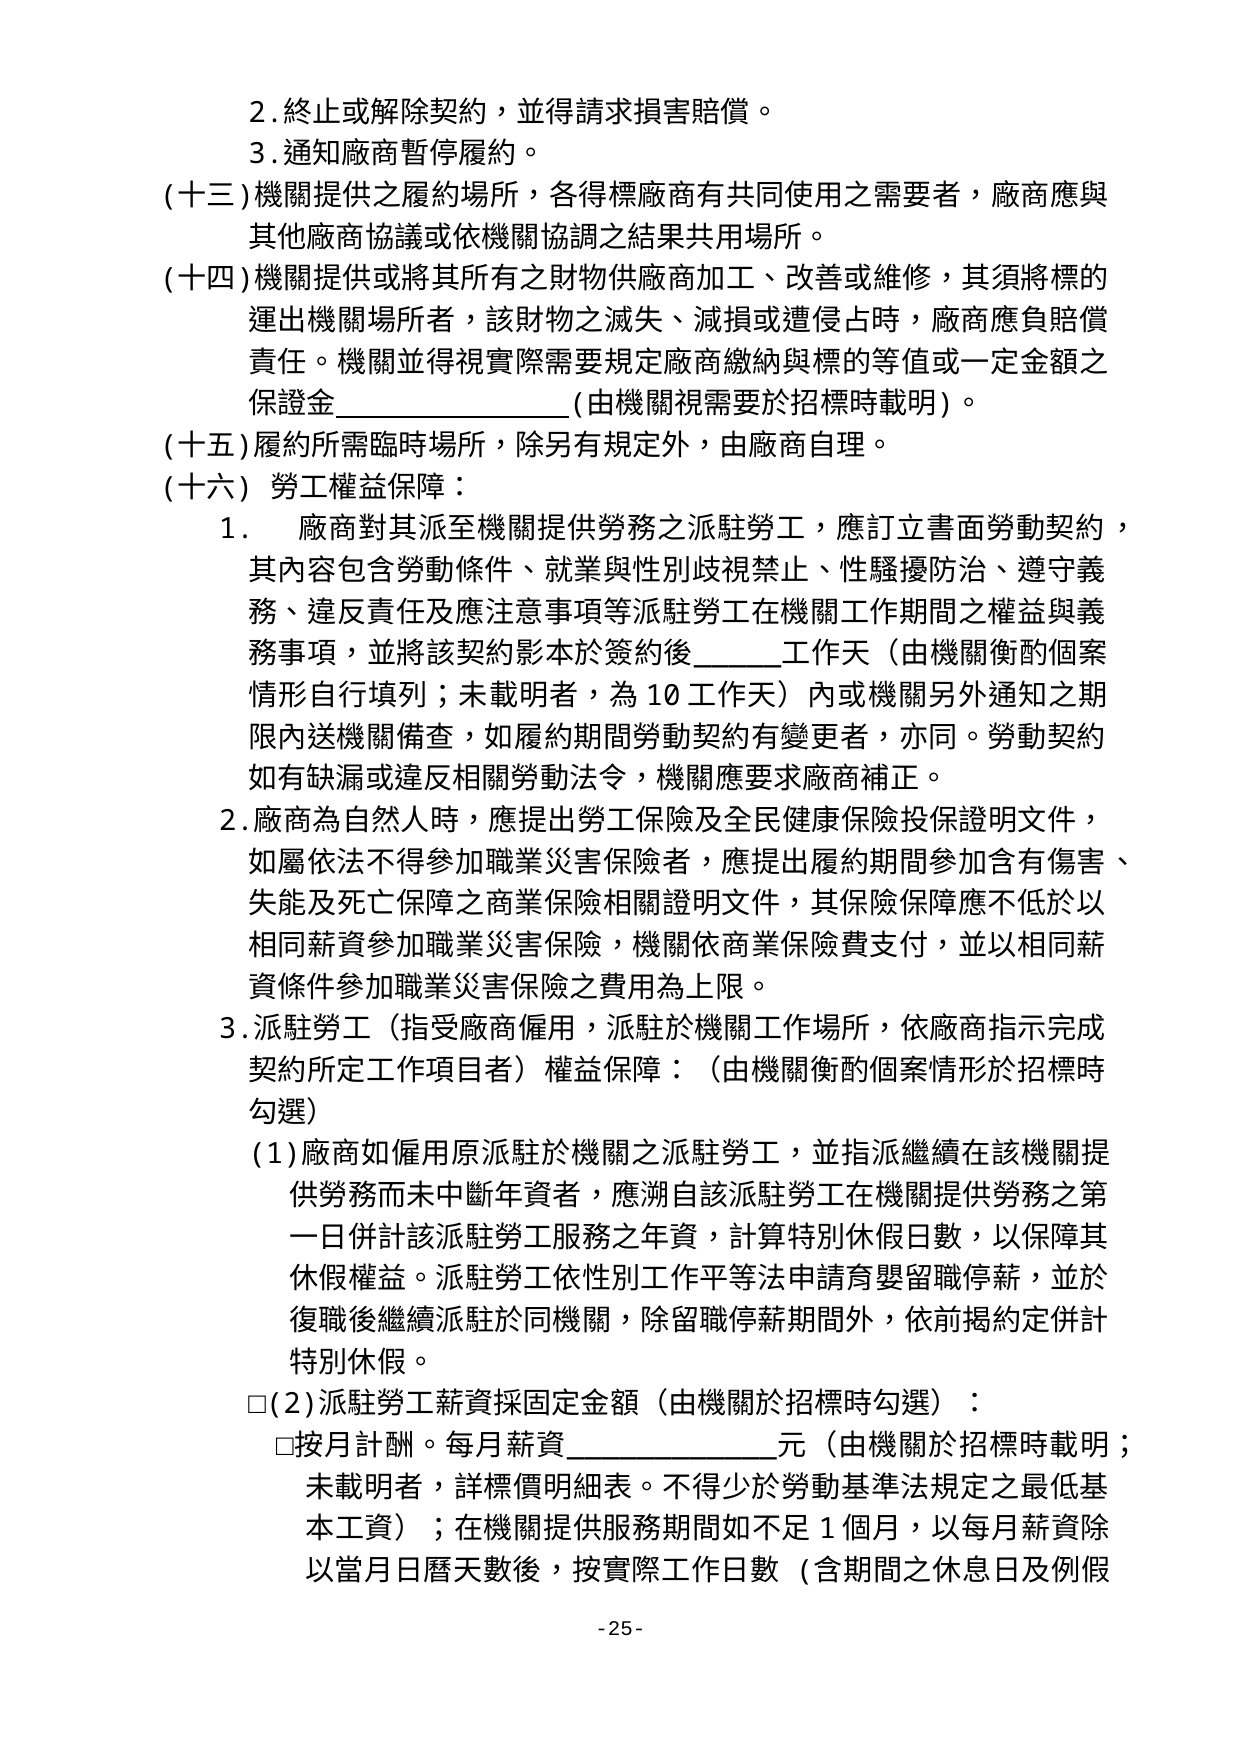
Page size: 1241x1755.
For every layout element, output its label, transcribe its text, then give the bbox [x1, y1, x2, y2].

text □按月計酬。每月薪資____________元（由機關於招標時載明；未載明者，詳標價明細表。不得少於勞動基準法規定之最低基本工資）；在機關提供服務期間如不足1個月，以每月薪資除以當月日曆天數後，按實際工作日數 (含期間之休息日及例假日)比例核算。 [276, 1422, 1110, 1589]
text (十四)機關提供或將其所有之財物供廠商加工、改善或維修，其須將標的運出機關場所者，該財物之滅失、減損或遭侵占時，廠商應負賠償責任。機關並得視實際需要規定廠商繳納與標的等值或一定金額之保證金 (由機關視需要於招標時載明)。 [159, 255, 1110, 422]
text (十三)機關提供之履約場所，各得標廠商有共同使用之需要者，廠商應與其他廠商協議或依機關協調之結果共用場所。 [159, 172, 1110, 255]
text 3.派駐勞工（指受廠商僱用，派駐於機關工作場所，依廠商指示完成契約所定工作項目者）權益保障：（由機關衡酌個案情形於招標時勾選） [218, 1005, 1108, 1130]
text (十六) 勞工權益保障： [159, 464, 1110, 505]
text 3.通知廠商暫停履約。 [248, 130, 1104, 172]
text 2.廠商為自然人時，應提出勞工保險及全民健康保險投保證明文件，如屬依法不得參加職業災害保險者，應提出履約期間參加含有傷害、失能及死亡保障之商業保險相關證明文件，其保險保障應不低於以相同薪資參加職業災害保險，機關依商業保險費支付，並以相同薪資條件參加職業災害保險之費用為上限。 [218, 797, 1108, 1005]
text 1. 廠商對其派至機關提供勞務之派駐勞工，應訂立書面勞動契約，其內容包含勞動條件、就業與性別歧視禁止、性騷擾防治、遵守義務、違反責任及應注意事項等派駐勞工在機關工作期間之權益與義務事項，並將該契約影本於簽約後_____工作天（由機關衡酌個案情形自行填列；未載明者，為10工作天）內或機關另外通知之期限內送機關備查，如履約期間勞動契約有變更者，亦同。勞動契約如有缺漏或違反相關勞動法令，機關應要求廠商補正。 [218, 505, 1108, 797]
text (1)廠商如僱用原派駐於機關之派駐勞工，並指派繼續在該機關提供勞務而未中斷年資者，應溯自該派駐勞工在機關提供勞務之第一日併計該派駐勞工服務之年資，計算特別休假日數，以保障其休假權益。派駐勞工依性別工作平等法申請育嬰留職停薪，並於復職後繼續派駐於同機關，除留職停薪期間外，依前揭約定併計特別休假。 [248, 1130, 1110, 1380]
text (十五)履約所需臨時場所，除另有規定外，由廠商自理。 [159, 422, 1110, 464]
text □(2)派駐勞工薪資採固定金額（由機關於招標時勾選）： [248, 1380, 1110, 1422]
text 2.終止或解除契約，並得請求損害賠償。 [248, 89, 1104, 130]
